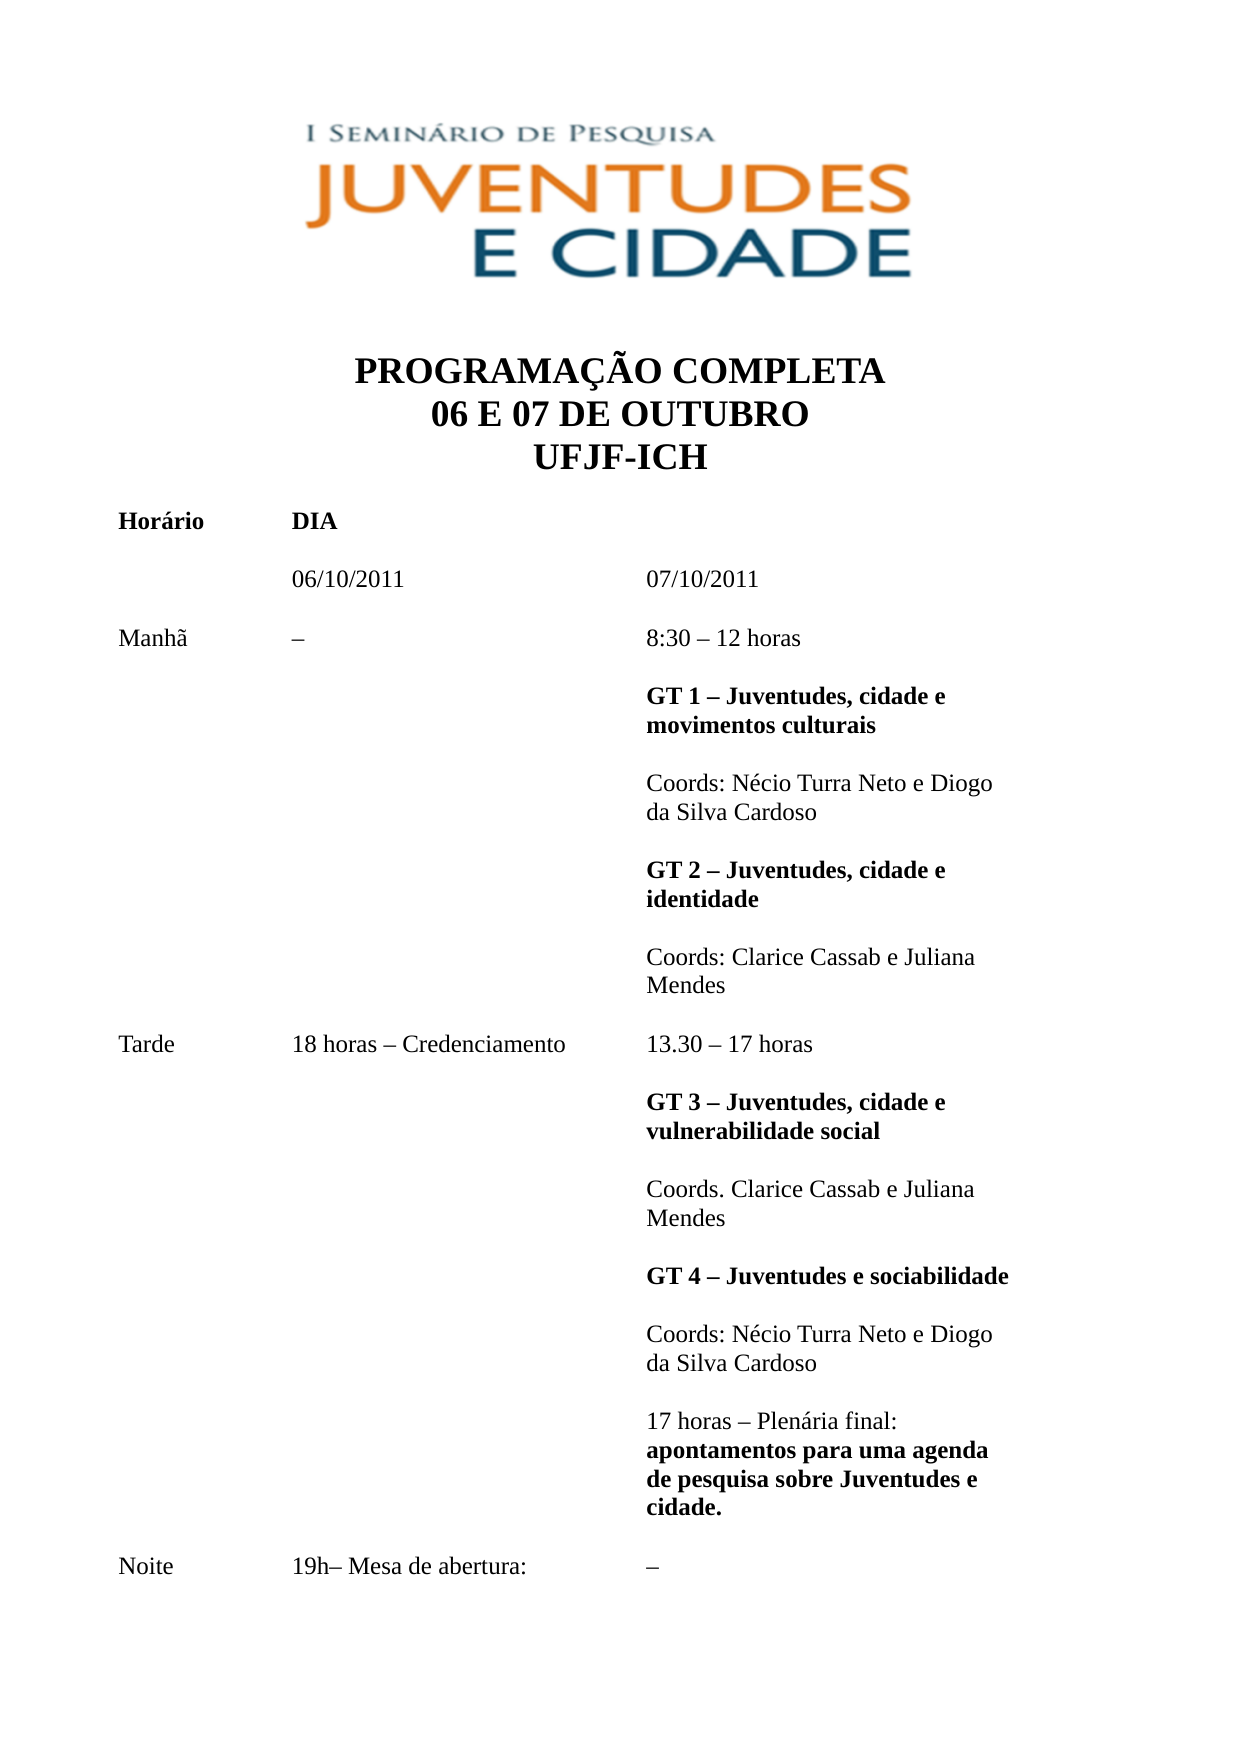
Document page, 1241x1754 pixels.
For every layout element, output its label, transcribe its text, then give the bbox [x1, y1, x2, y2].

table_cell 06/10/2011 [292, 565, 646, 623]
table_cell 07/10/2011 [646, 565, 1020, 623]
table_cell 13.30 – 17 horas GT 3 – Juventudes, cidade e vulnerabilidade social Coords. Clarice Cassab e Juliana Mendes GT 4 – Juventudes e sociabilidade Coords: Nécio Turra Neto e Diogo da Silva Cardoso 17 horas – Plenária final: apontamentos para uma agenda de pesquisa sobre Juventudes e cidade. [646, 1029, 1020, 1551]
picture [295, 118, 945, 302]
table_cell – [292, 623, 646, 1029]
text PROGRAMAÇÃO COMPLETA [118, 348, 1122, 391]
table_cell 19h– Mesa de abertura: [292, 1551, 646, 1609]
table_header Horário [118, 506, 292, 623]
table_cell 18 horas – Credenciamento [292, 1029, 646, 1551]
text UFJF-ICH [118, 434, 1122, 477]
table_header DIA [292, 506, 1020, 564]
table_cell Manhã [118, 623, 292, 1029]
table_cell 8:30 – 12 horas GT 1 – Juventudes, cidade e movimentos culturais Coords: Nécio Turra Neto e Diogo da Silva Cardoso GT 2 – Juventudes, cidade e identidade Coords: Clarice Cassab e Juliana Mendes [646, 623, 1020, 1029]
table_cell Noite [118, 1551, 292, 1609]
table_cell – [646, 1551, 1020, 1609]
text 06 E 07 DE OUTUBRO [118, 391, 1122, 434]
table_cell Tarde [118, 1029, 292, 1551]
